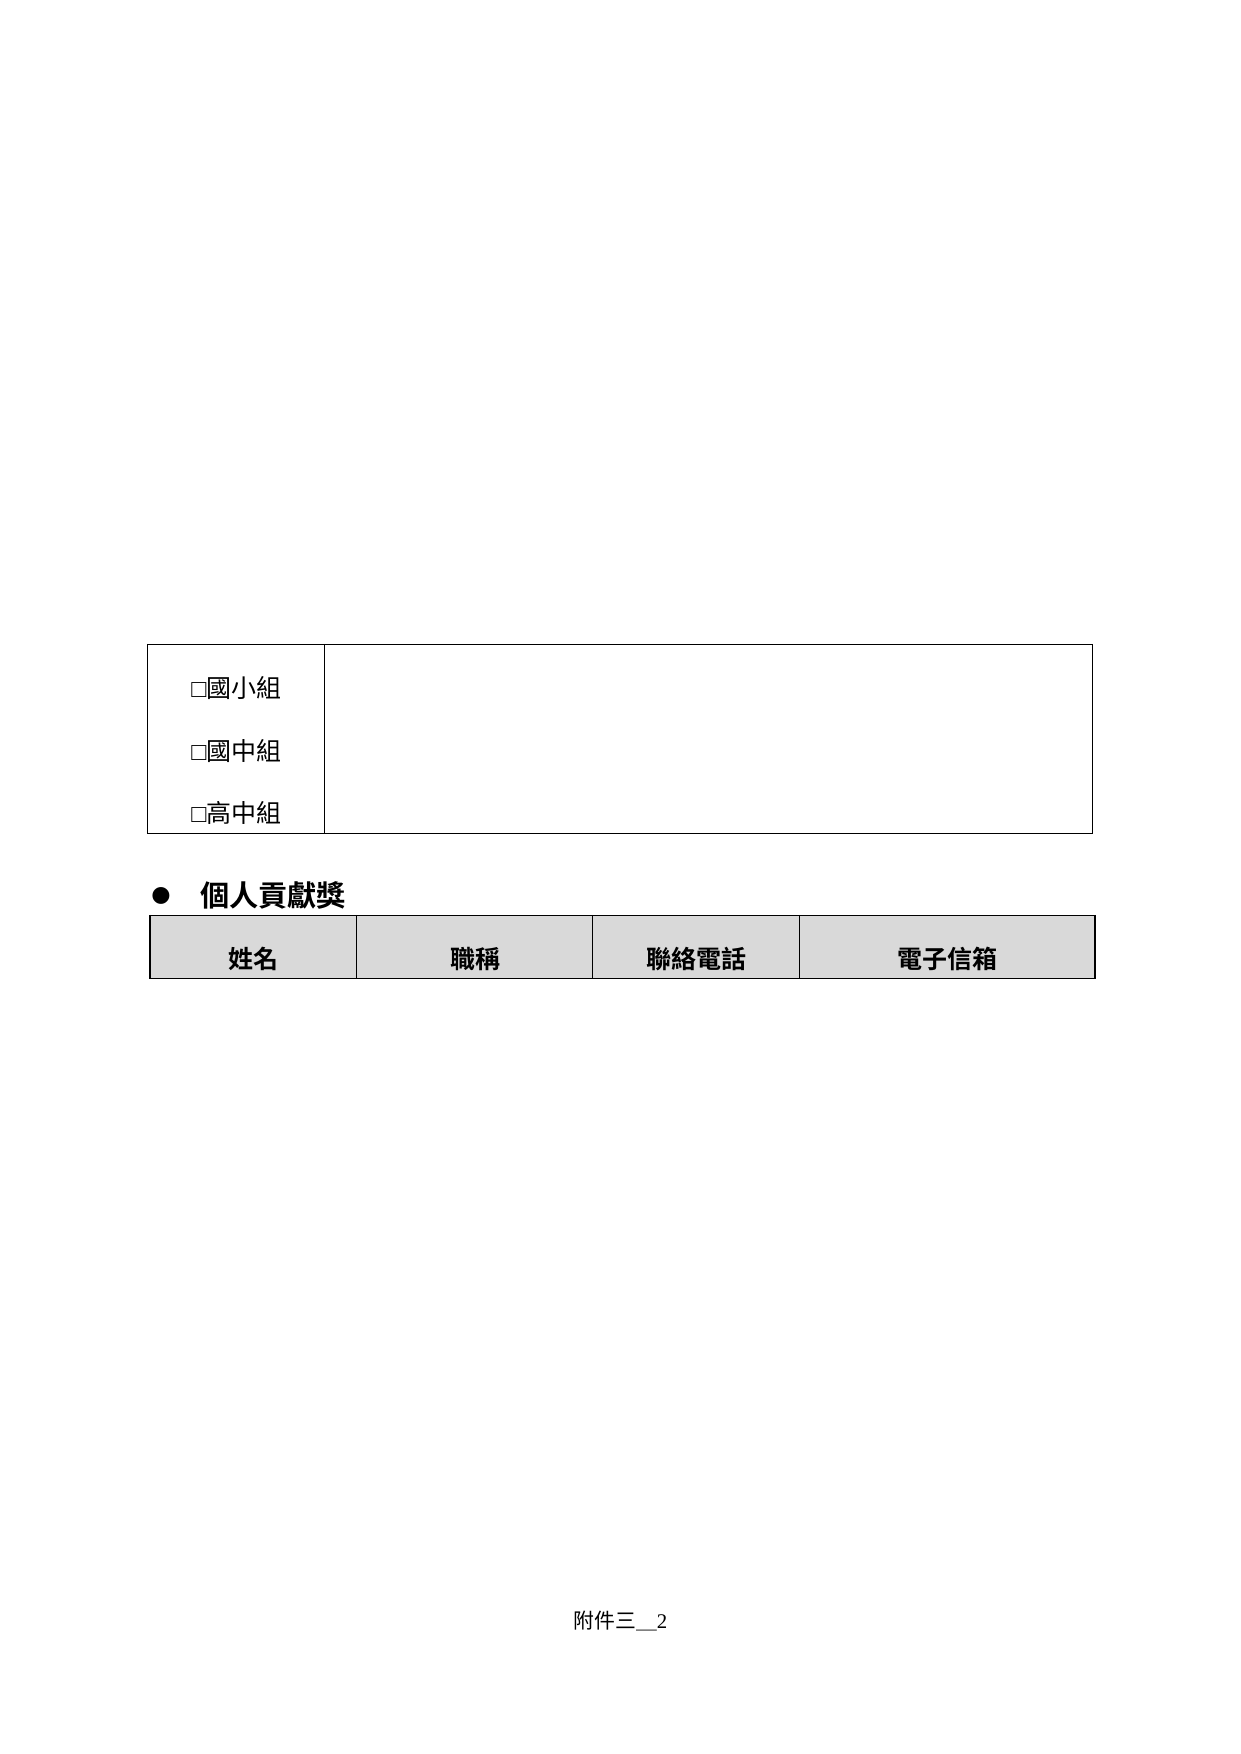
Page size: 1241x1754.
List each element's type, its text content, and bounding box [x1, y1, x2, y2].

table_cell [325, 645, 1092, 832]
table_cell □國小組 □國中組 □高中組 [148, 645, 324, 832]
table_header 姓名 [151, 916, 356, 978]
list 個人貢獻獎 [150, 852, 1090, 915]
table_header 職稱 [357, 916, 592, 978]
table_header 聯絡電話 [593, 916, 799, 978]
table_header 電子信箱 [800, 916, 1094, 978]
